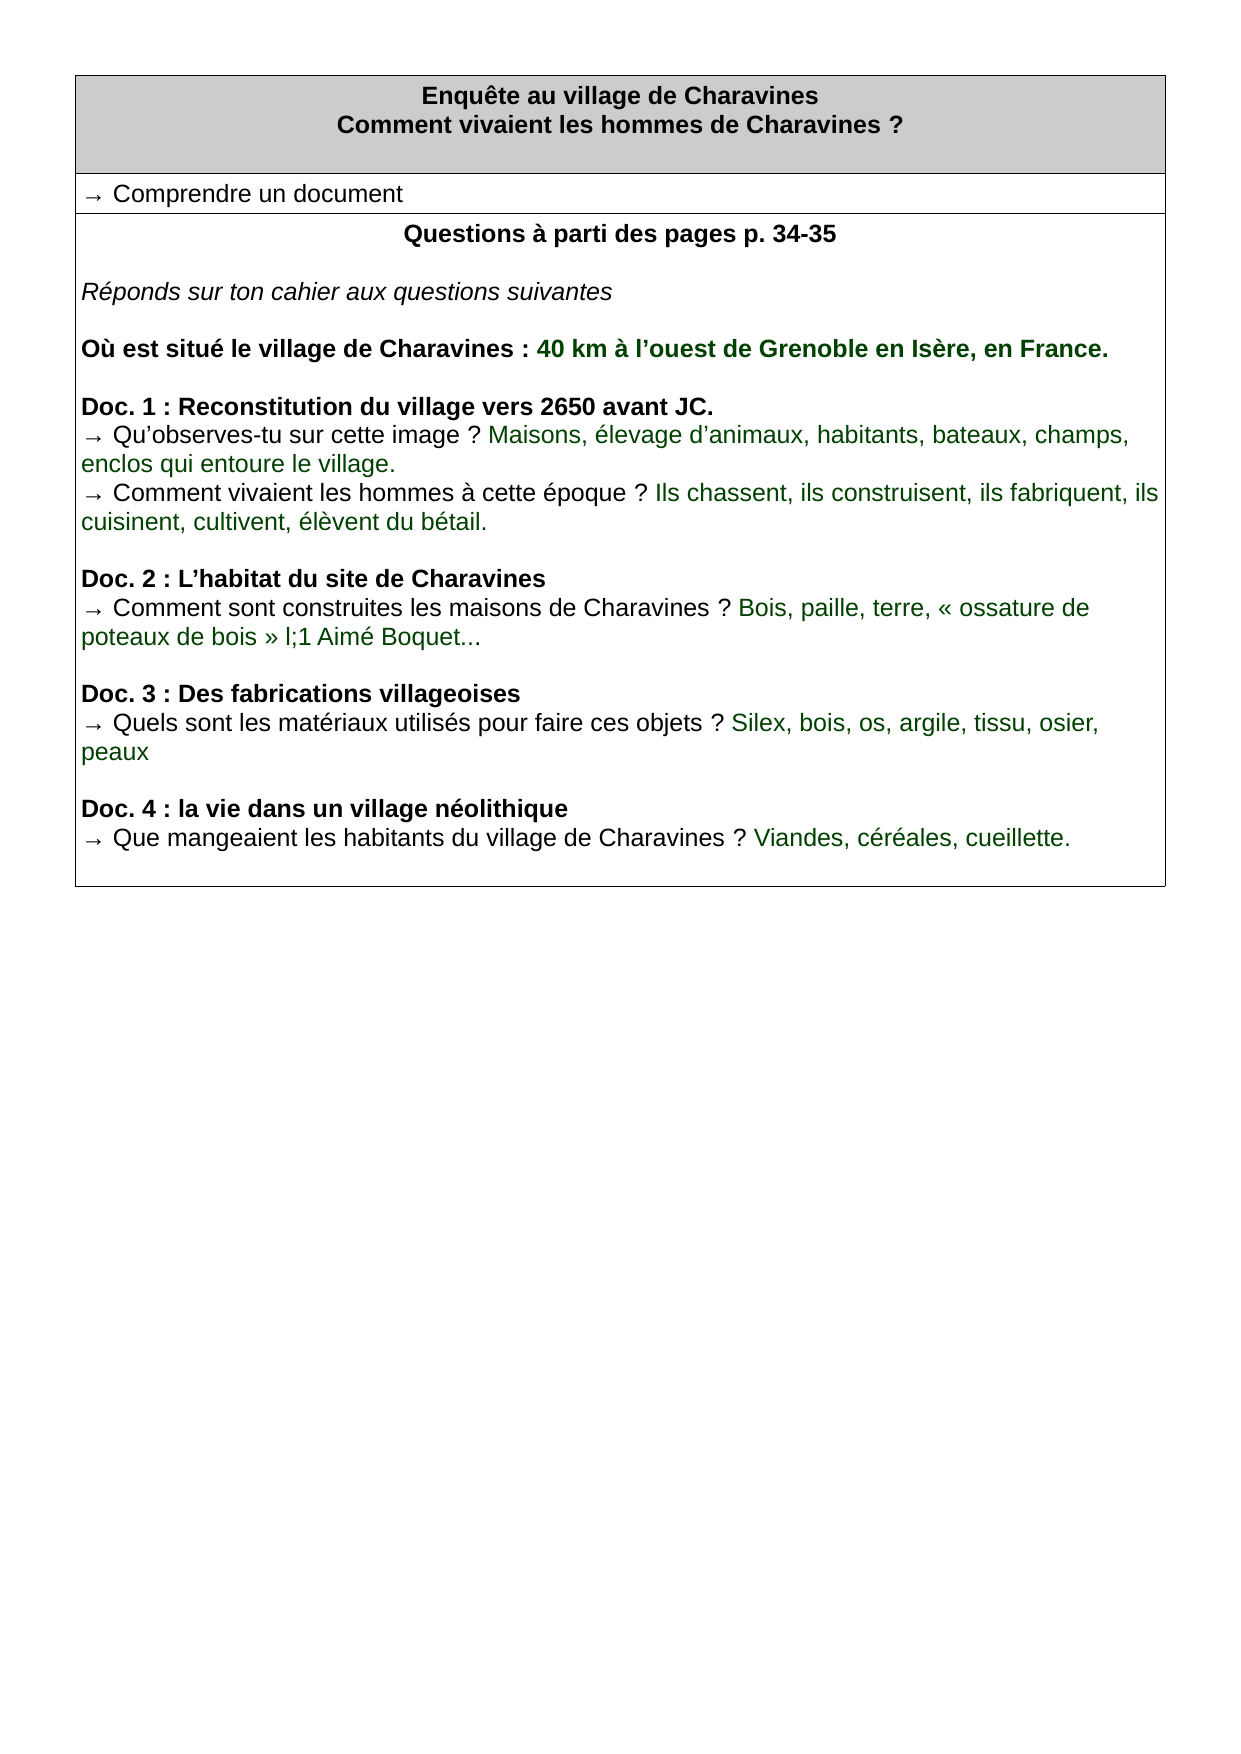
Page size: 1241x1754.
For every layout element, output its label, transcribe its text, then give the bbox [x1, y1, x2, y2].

table_cell → Comprendre un document [76, 174, 1165, 213]
table_cell Questions à parti des pages p. 34-35 Réponds sur ton cahier aux questions suivantes Où est situé le village de Charavines : 40 km à l’ouest de Grenoble en Isère, en France. Doc. 1 : Reconstitution du village vers 2650 avant JC. → Qu’observes-tu sur cette image ? Maisons, élevage d’animaux, habitants, bateaux, champs, enclos qui entoure le village. → Comment vivaient les hommes à cette époque ? Ils chassent, ils construisent, ils fabriquent, ils cuisinent, cultivent, élèvent du bétail. Doc. 2 : L’habitat du site de Charavines → Comment sont construites les maisons de Charavines ? Bois, paille, terre, « ossature de poteaux de bois » l;1 Aimé Boquet... Doc. 3 : Des fabrications villageoises → Quels sont les matériaux utilisés pour faire ces objets ? Silex, bois, os, argile, tissu, osier, peaux Doc. 4 : la vie dans un village néolithique → Que mangeaient les habitants du village de Charavines ? Viandes, céréales, cueillette. [76, 214, 1165, 886]
table_header Enquête au village de Charavines Comment vivaient les hommes de Charavines ? [76, 76, 1165, 173]
